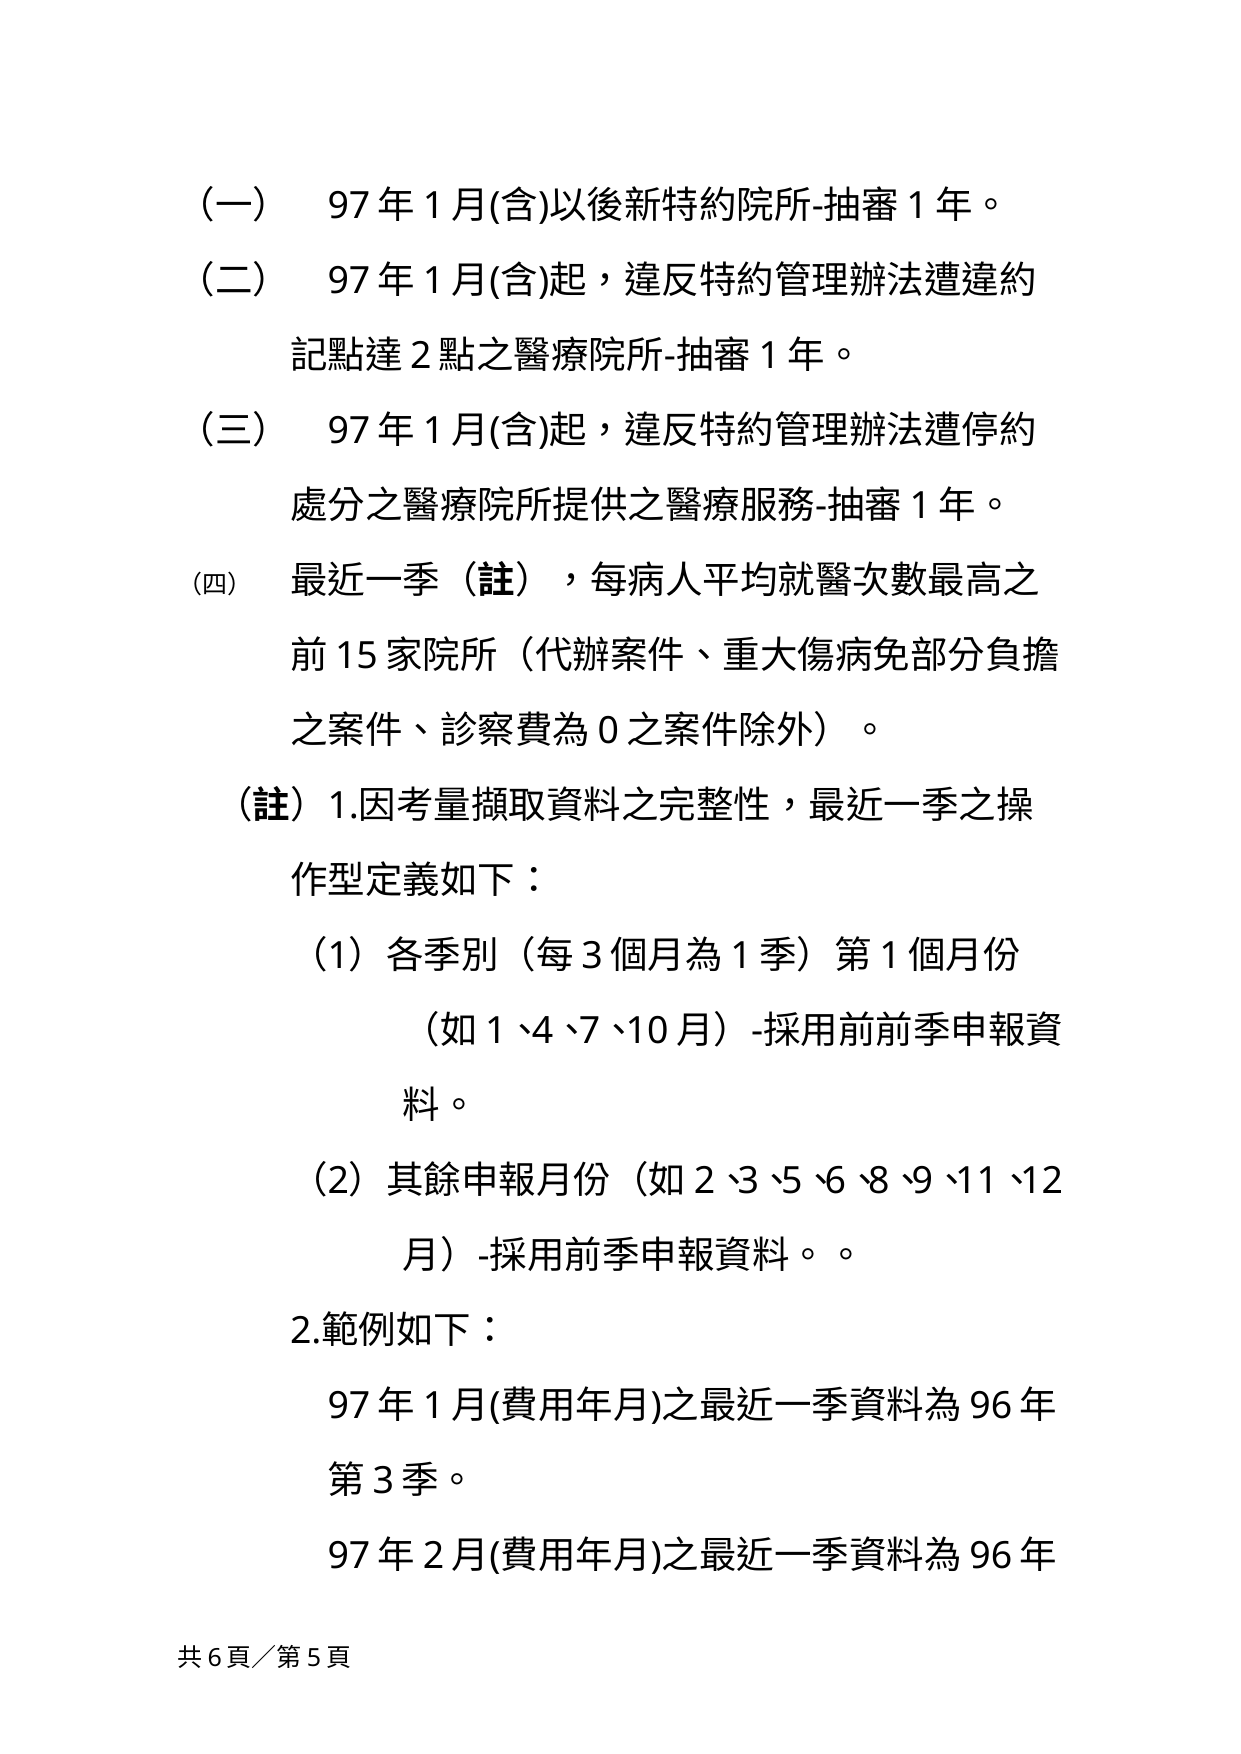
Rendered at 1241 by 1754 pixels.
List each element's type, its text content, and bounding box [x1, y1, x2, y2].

list 97年1月(含)起，違反特約管理辦法遭違約記點達2點之醫療院所-抽審1年。 [177, 239, 1063, 389]
list 97年1月(含)以後新特約院所-抽審1年。 [177, 164, 1063, 239]
text 2.範例如下： [290, 1289, 1063, 1364]
list 最近一季（註），每病人平均就醫次數最高之前15家院所（代辦案件、重大傷病免部分負擔之案件、診察費為0之案件除外）。 [177, 539, 1063, 764]
text （1）各季別（每3個月為1季）第1個月份（如1、4、7、10月）-採用前前季申報資料。 [290, 914, 1063, 1139]
text （2）其餘申報月份（如2、3、5、6、8、9、11、12月）-採用前季申報資料。。 [290, 1139, 1063, 1289]
text 97年2月(費用年月)之最近一季資料為96年 [327, 1514, 1063, 1589]
text 97年1月(費用年月)之最近一季資料為96年第3季。 [327, 1364, 1063, 1514]
text （註）1.因考量擷取資料之完整性，最近一季之操作型定義如下： [215, 764, 1063, 914]
list 97年1月(含)起，違反特約管理辦法遭停約處分之醫療院所提供之醫療服務-抽審1年。 [177, 389, 1063, 539]
